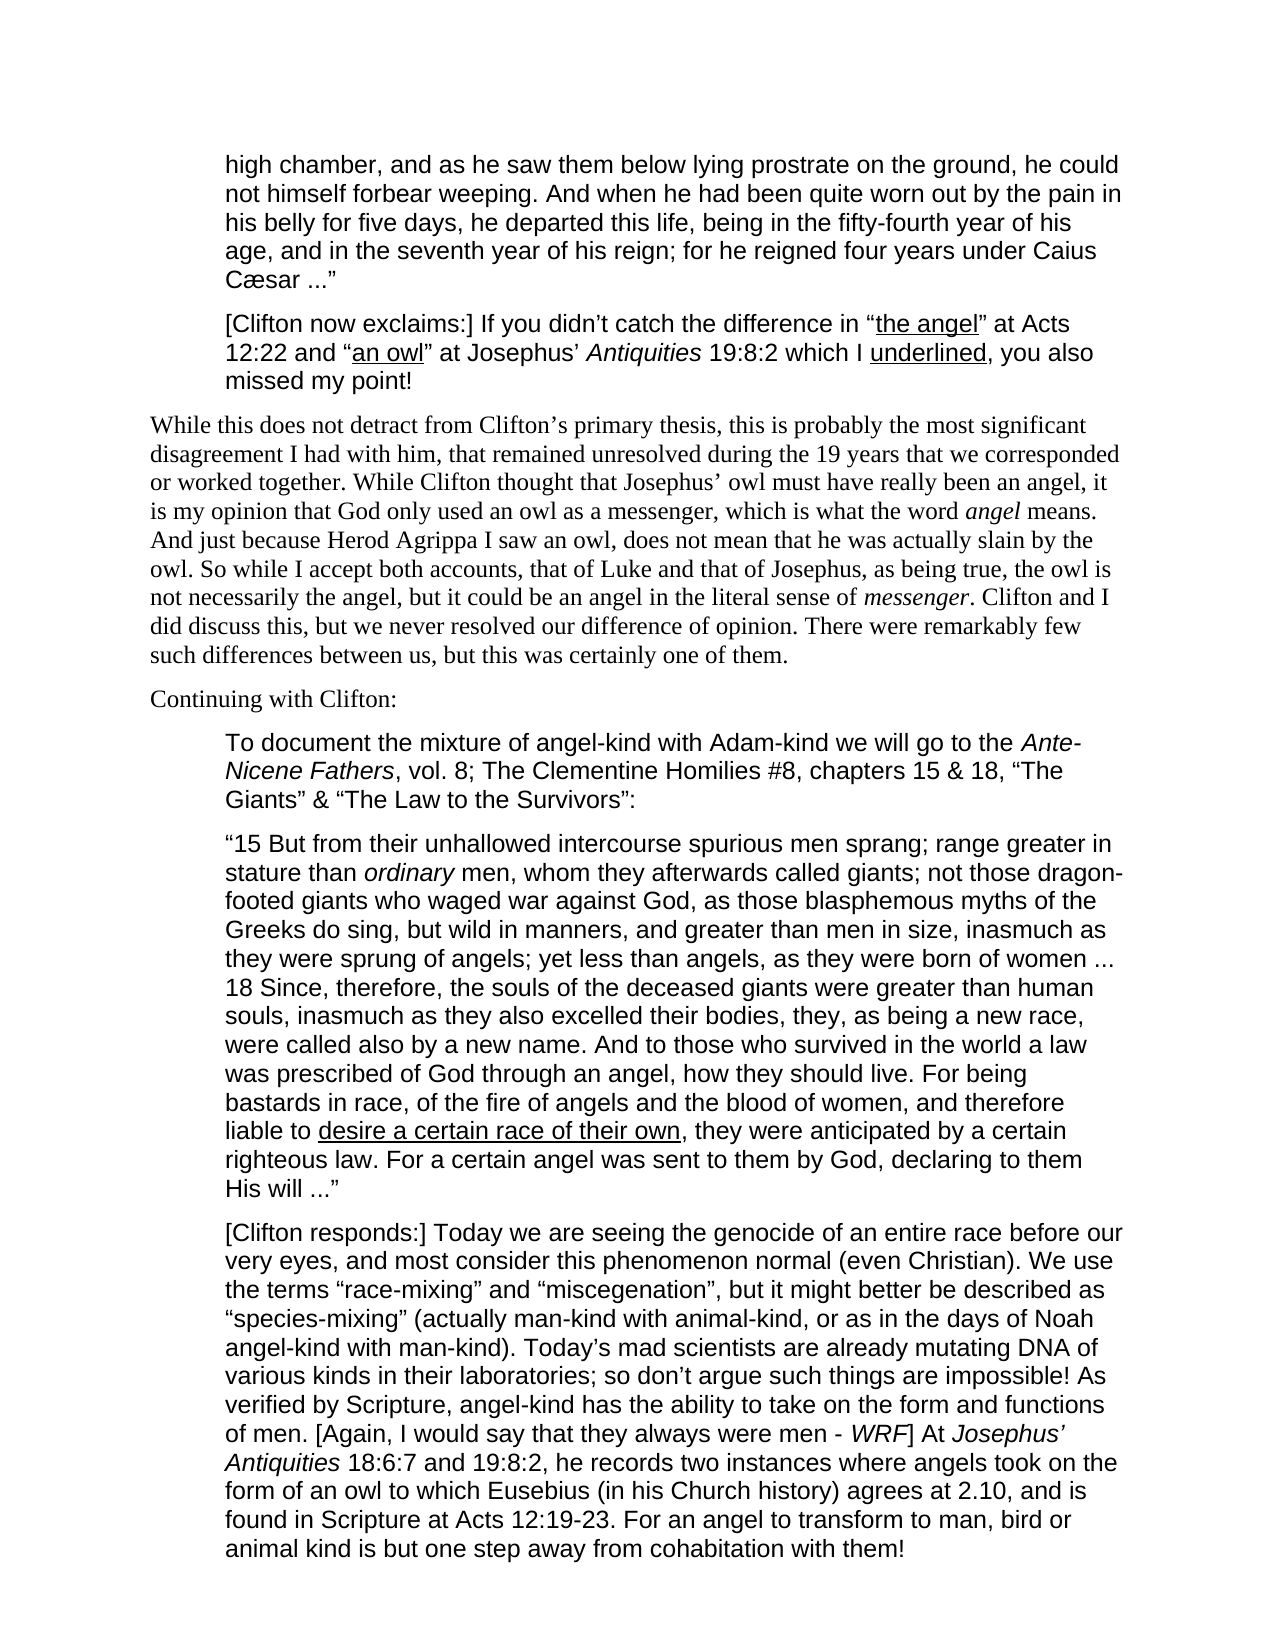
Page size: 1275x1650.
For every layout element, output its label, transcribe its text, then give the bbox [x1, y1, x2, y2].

text “15 But from their unhallowed intercourse spurious men sprang; range greater in stature than ordinary men, whom they afterwards called giants; not those dragon-footed giants who waged war against God, as those blasphemous myths of the Greeks do sing, but wild in manners, and greater than men in size, inasmuch as they were sprung of angels; yet less than angels, as they were born of women ... 18 Since, therefore, the souls of the deceased giants were greater than human souls, inasmuch as they also excelled their bodies, they, as being a new race, were called also by a new name. And to those who survived in the world a law was prescribed of God through an angel, how they should live. For being bastards in race, of the fire of angels and the blood of women, and therefore liable to desire a certain race of their own, they were anticipated by a certain righteous law. For a certain angel was sent to them by God, declaring to them His will ...” [225, 829, 1125, 1202]
text [Clifton now exclaims:] If you didn’t catch the difference in “the angel” at Acts 12:22 and “an owl” at Josephus’ Antiquities 19:8:2 which I underlined, you also missed my point! [225, 309, 1125, 395]
text While this does not detract from Clifton’s primary thesis, this is probably the most significant disagreement I had with him, that remained unresolved during the 19 years that we corresponded or worked together. While Clifton thought that Josephus’ owl must have really been an angel, it is my opinion that God only used an owl as a messenger, which is what the word angel means. And just because Herod Agrippa I saw an owl, does not mean that he was actually slain by the owl. So while I accept both accounts, that of Luke and that of Josephus, as being true, the owl is not necessarily the angel, but it could be an angel in the literal sense of messenger. Clifton and I did discuss this, but we never resolved our difference of opinion. There were remarkably few such differences between us, but this was certainly one of them. [150, 410, 1125, 669]
text Continuing with Clifton: [150, 684, 1125, 712]
text [Clifton responds:] Today we are seeing the genocide of an entire race before our very eyes, and most consider this phenomenon normal (even Christian). We use the terms “race-mixing” and “miscegenation”, but it might better be described as “species-mixing” (actually man-kind with animal-kind, or as in the days of Noah angel-kind with man-kind). Today’s mad scientists are already mutating DNA of various kinds in their laboratories; so don’t argue such things are impossible! As verified by Scripture, angel-kind has the ability to take on the form and functions of men. [Again, I would say that they always were men - WRF] At Josephus’ Antiquities 18:6:7 and 19:8:2, he records two instances where angels took on the form of an owl to which Eusebius (in his Church history) agrees at 2.10, and is found in Scripture at Acts 12:19-23. For an angel to transform to man, bird or animal kind is but one step away from cohabitation with them! [225, 1217, 1125, 1562]
text To document the mixture of angel-kind with Adam-kind we will go to the Ante-Nicene Fathers, vol. 8; The Clementine Homilies #8, chapters 15 & 18, “The Giants” & “The Law to the Survivors”: [225, 727, 1125, 814]
text high chamber, and as he saw them below lying prostrate on the ground, he could not himself forbear weeping. And when he had been quite worn out by the pain in his belly for five days, he departed this life, being in the fifty-fourth year of his age, and in the seventh year of his reign; for he reigned four years under Caius Cæsar ...” [225, 150, 1125, 294]
